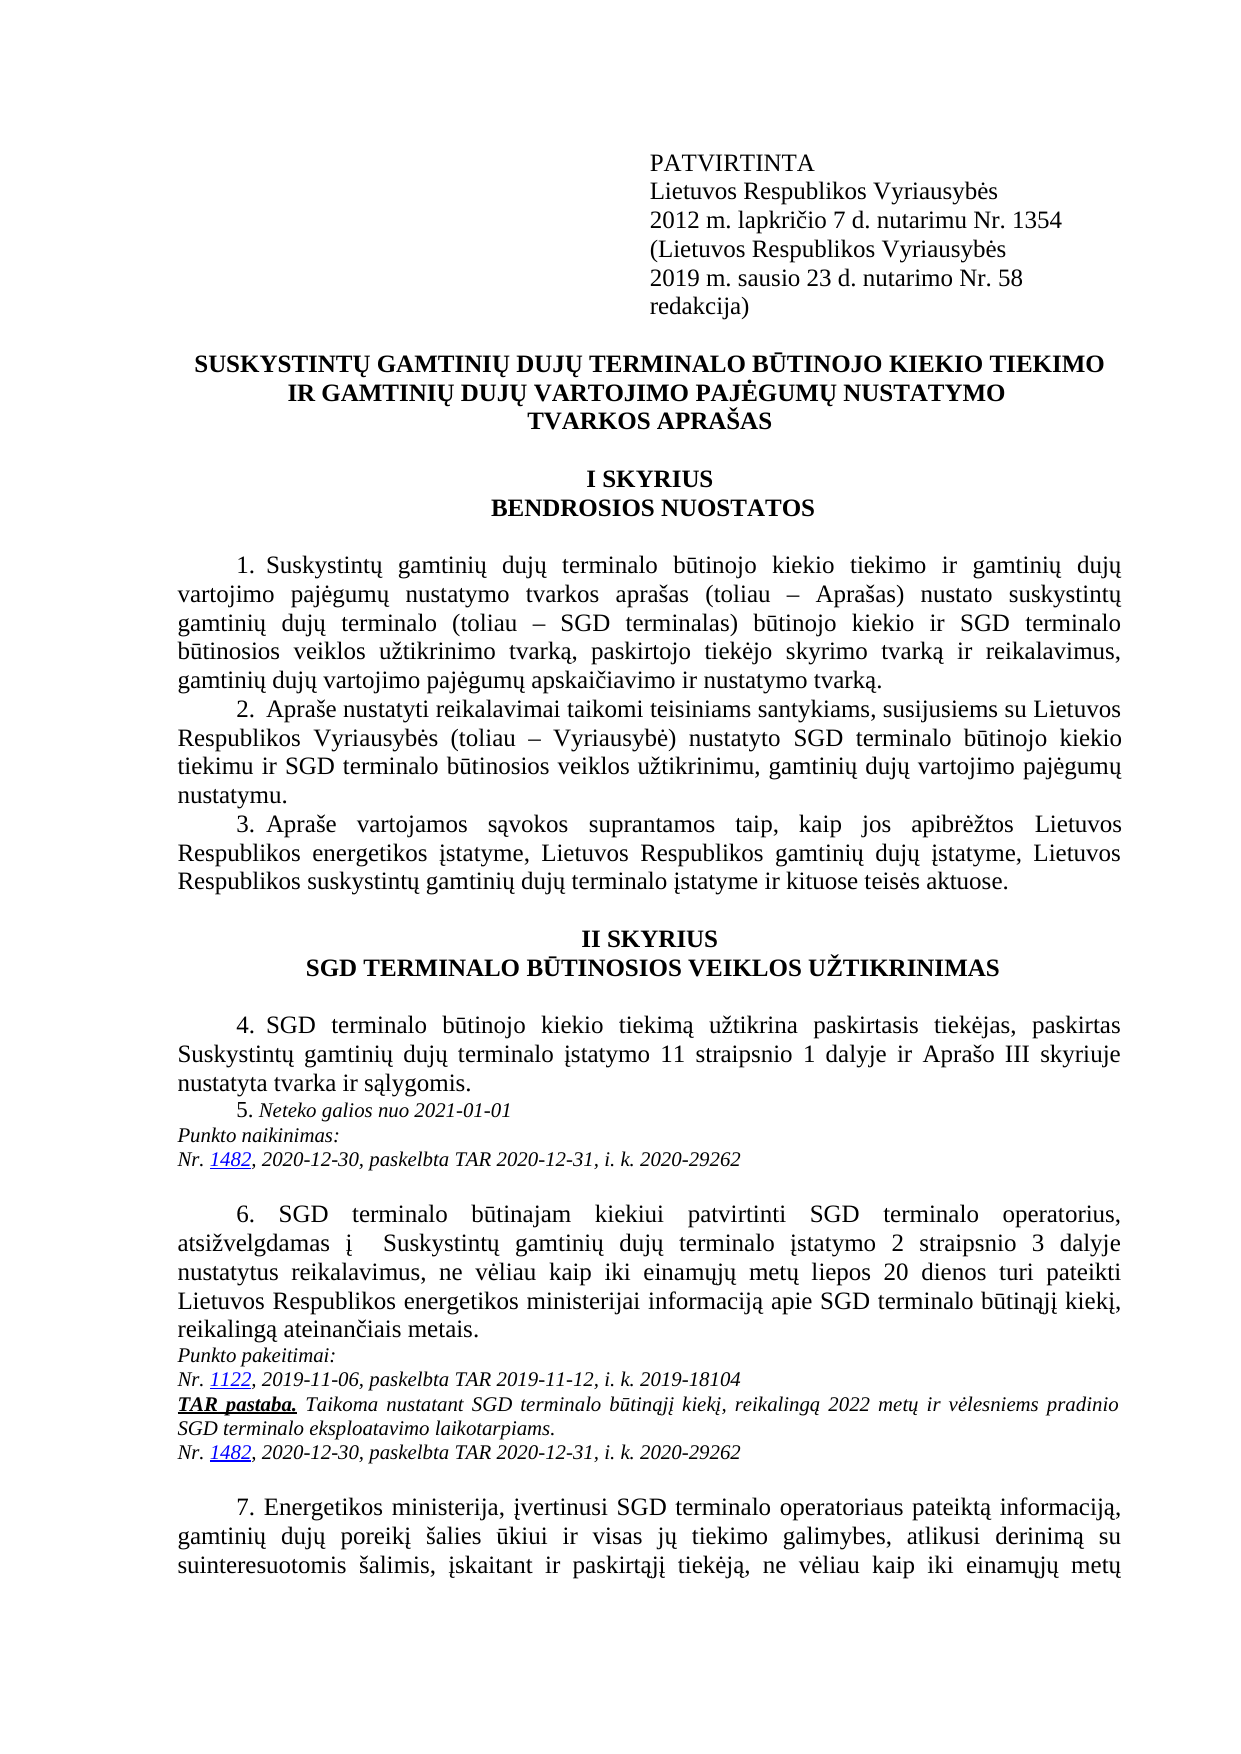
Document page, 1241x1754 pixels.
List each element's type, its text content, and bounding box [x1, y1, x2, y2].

text (Lietuvos Respublikos Vyriausybės [649, 234, 1122, 263]
text PATVIRTINTA [649, 148, 1122, 176]
text Nr. 1482, 2020-12-30, paskelbta TAR 2020-12-31, i. k. 2020-29262 [177, 1439, 1122, 1464]
text Nr. 1122, 2019-11-06, paskelbta TAR 2019-11-12, i. k. 2019-18104 [177, 1367, 1122, 1391]
text Lietuvos Respublikos Vyriausybės [649, 176, 1122, 205]
text 2. Apraše nustatyti reikalavimai taikomi teisiniams santykiams, susijusiems su Lietuvos Respublikos Vyriausybės (toliau – Vyriausybė) nustatyto SGD terminalo būtinojo kiekio tiekimu ir SGD terminalo būtinosios veiklos užtikrinimu, gamtinių dujų vartojimo pajėgumų nustatymu. [177, 694, 1122, 809]
text I SKYRIUS [177, 464, 1122, 493]
text BENDROSIOS NUOSTATOS [177, 493, 1122, 521]
text 2012 m. lapkričio 7 d. nutarimu Nr. 1354 [649, 205, 1122, 234]
text 7. Energetikos ministerija, įvertinusi SGD terminalo operatoriaus pateiktą informaciją, gamtinių dujų poreikį šalies ūkiui ir visas jų tiekimo galimybes, atlikusi derinimą su suinteresuotomis šalimis, įskaitant ir paskirtąjį tiekėją, ne vėliau kaip iki einamųjų metų [177, 1492, 1122, 1579]
text SGD TERMINALO BŪTINOSIOS VEIKLOS UŽTIKRINIMAS [177, 953, 1122, 981]
text 5. Neteko galios nuo 2021-01-01 [177, 1096, 1122, 1123]
text II SKYRIUS [177, 924, 1122, 953]
text 4. SGD terminalo būtinojo kiekio tiekimą užtikrina paskirtasis tiekėjas, paskirtas Suskystintų gamtinių dujų terminalo įstatymo 11 straipsnio 1 dalyje ir Aprašo III skyriuje nustatyta tvarka ir sąlygomis. [177, 1010, 1122, 1096]
text Punkto naikinimas: [177, 1123, 1122, 1147]
text Punkto pakeitimai: [177, 1343, 1122, 1367]
text Nr. 1482, 2020-12-30, paskelbta TAR 2020-12-31, i. k. 2020-29262 [177, 1147, 1122, 1171]
text TAR pastaba. Taikoma nustatant SGD terminalo būtinąjį kiekį, reikalingą 2022 metų ir vėlesniems pradinio SGD terminalo eksploatavimo laikotarpiams. [177, 1391, 1122, 1439]
text suskystintų gamtinių dujų terminalo būtinojo kiekio tiekimo ir gamtinių dujų vartojimo pajėgumų nustatymo TVARKOS APRAŠAS [177, 349, 1122, 435]
text 3. Apraše vartojamos sąvokos suprantamos taip, kaip jos apibrėžtos Lietuvos Respublikos energetikos įstatyme, Lietuvos Respublikos gamtinių dujų įstatyme, Lietuvos Respublikos suskystintų gamtinių dujų terminalo įstatyme ir kituose teisės aktuose. [177, 809, 1122, 895]
text 1. Suskystintų gamtinių dujų terminalo būtinojo kiekio tiekimo ir gamtinių dujų vartojimo pajėgumų nustatymo tvarkos aprašas (toliau – Aprašas) nustato suskystintų gamtinių dujų terminalo (toliau – SGD terminalas) būtinojo kiekio ir SGD terminalo būtinosios veiklos užtikrinimo tvarką, paskirtojo tiekėjo skyrimo tvarką ir reikalavimus, gamtinių dujų vartojimo pajėgumų apskaičiavimo ir nustatymo tvarką. [177, 550, 1122, 694]
text 2019 m. sausio 23 d. nutarimo Nr. 58 redakcija) [649, 263, 1122, 320]
text 6. SGD terminalo būtinajam kiekiui patvirtinti SGD terminalo operatorius, atsižvelgdamas į Suskystintų gamtinių dujų terminalo įstatymo 2 straipsnio 3 dalyje nustatytus reikalavimus, ne vėliau kaip iki einamųjų metų liepos 20 dienos turi pateikti Lietuvos Respublikos energetikos ministerijai informaciją apie SGD terminalo būtinąjį kiekį, reikalingą ateinančiais metais. [177, 1199, 1122, 1343]
